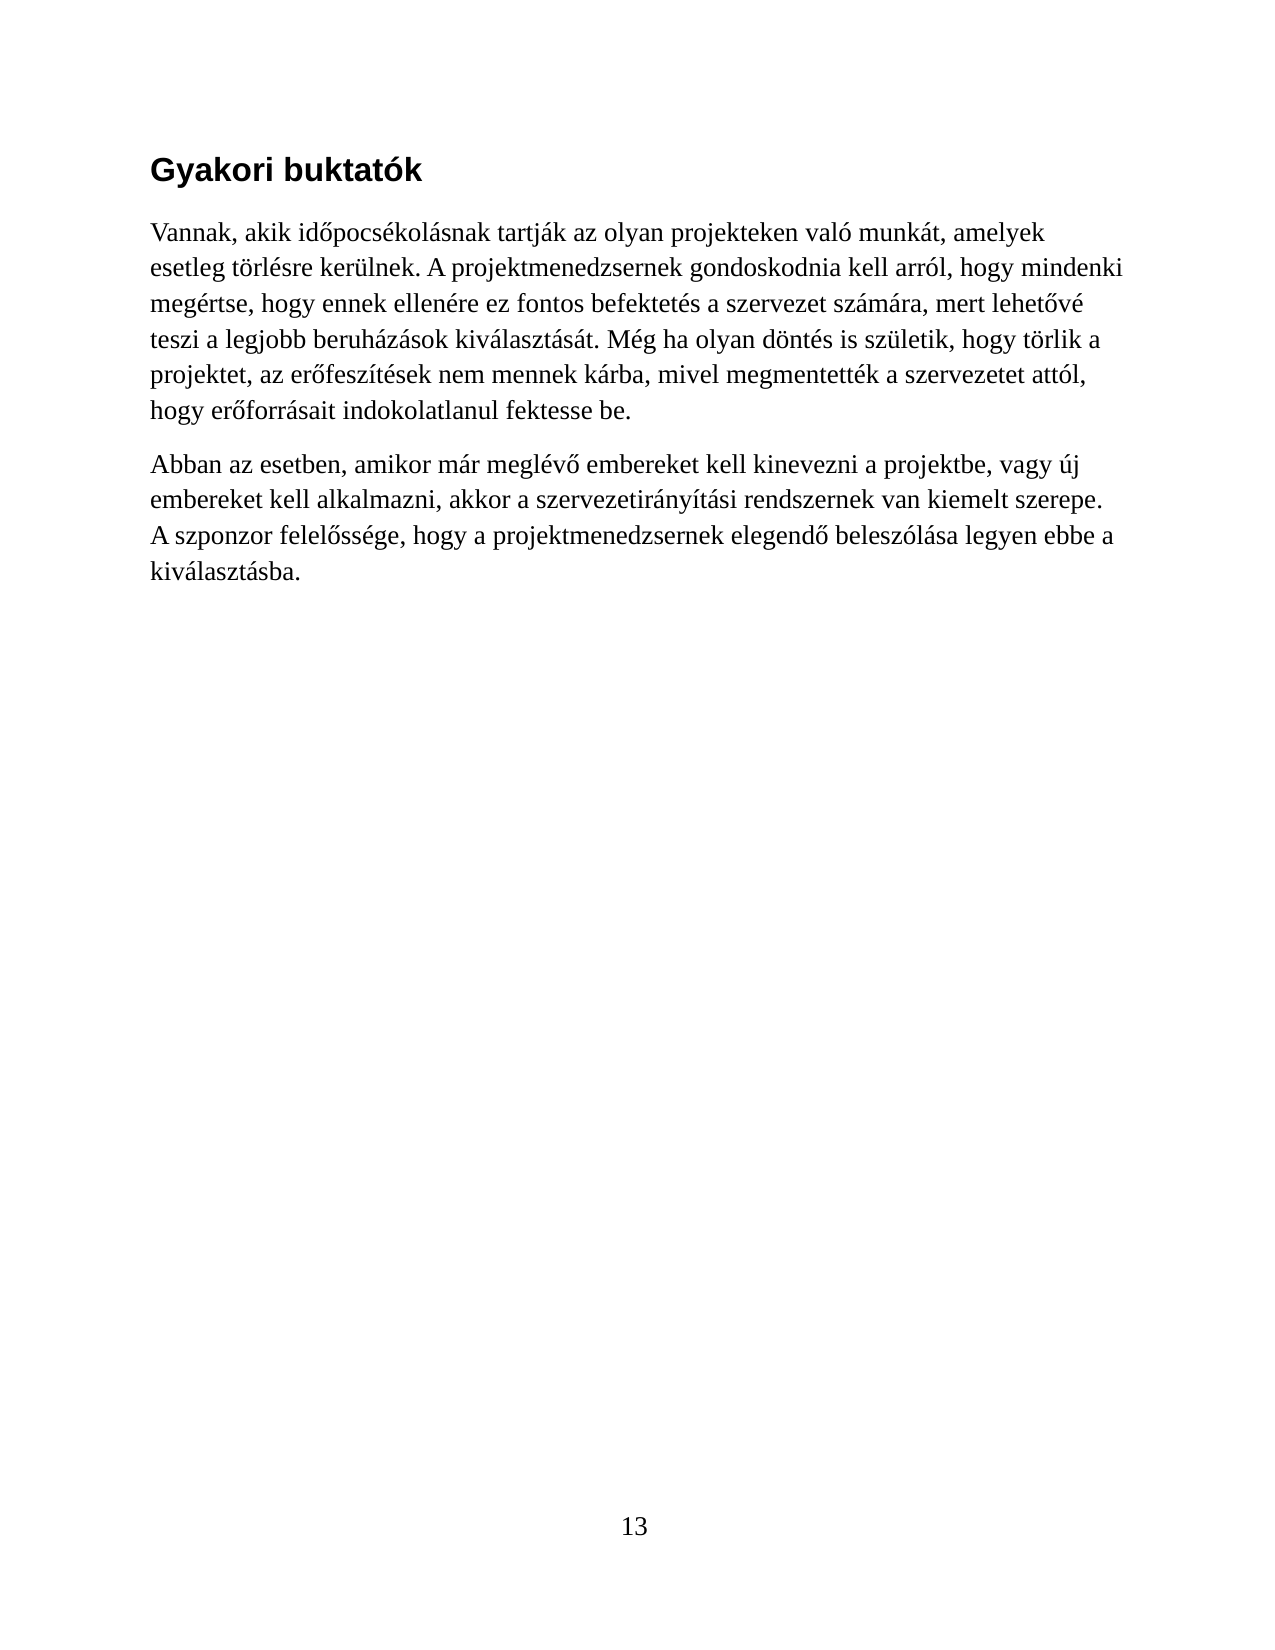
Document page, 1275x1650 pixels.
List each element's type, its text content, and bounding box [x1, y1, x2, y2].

subtitle Gyakori buktatók [150, 150, 1125, 188]
text Vannak, akik időpocsékolásnak tartják az olyan projekteken való munkát, amelyek esetleg törlésre kerülnek. A projektmenedzsernek gondoskodnia kell arról, hogy mindenki megértse, hogy ennek ellenére ez fontos befektetés a szervezet számára, mert lehetővé teszi a legjobb beruházások kiválasztását. Még ha olyan döntés is születik, hogy törlik a projektet, az erőfeszítések nem mennek kárba, mivel megmentették a szervezetet attól, hogy erőforrásait indokolatlanul fektesse be. [150, 216, 1125, 425]
text Abban az esetben, amikor már meglévő embereket kell kinevezni a projektbe, vagy új embereket kell alkalmazni, akkor a szervezetirányítási rendszernek van kiemelt szerepe. A szponzor felelőssége, hogy a projektmenedzsernek elegendő beleszólása legyen ebbe a kiválasztásba. [150, 448, 1125, 586]
